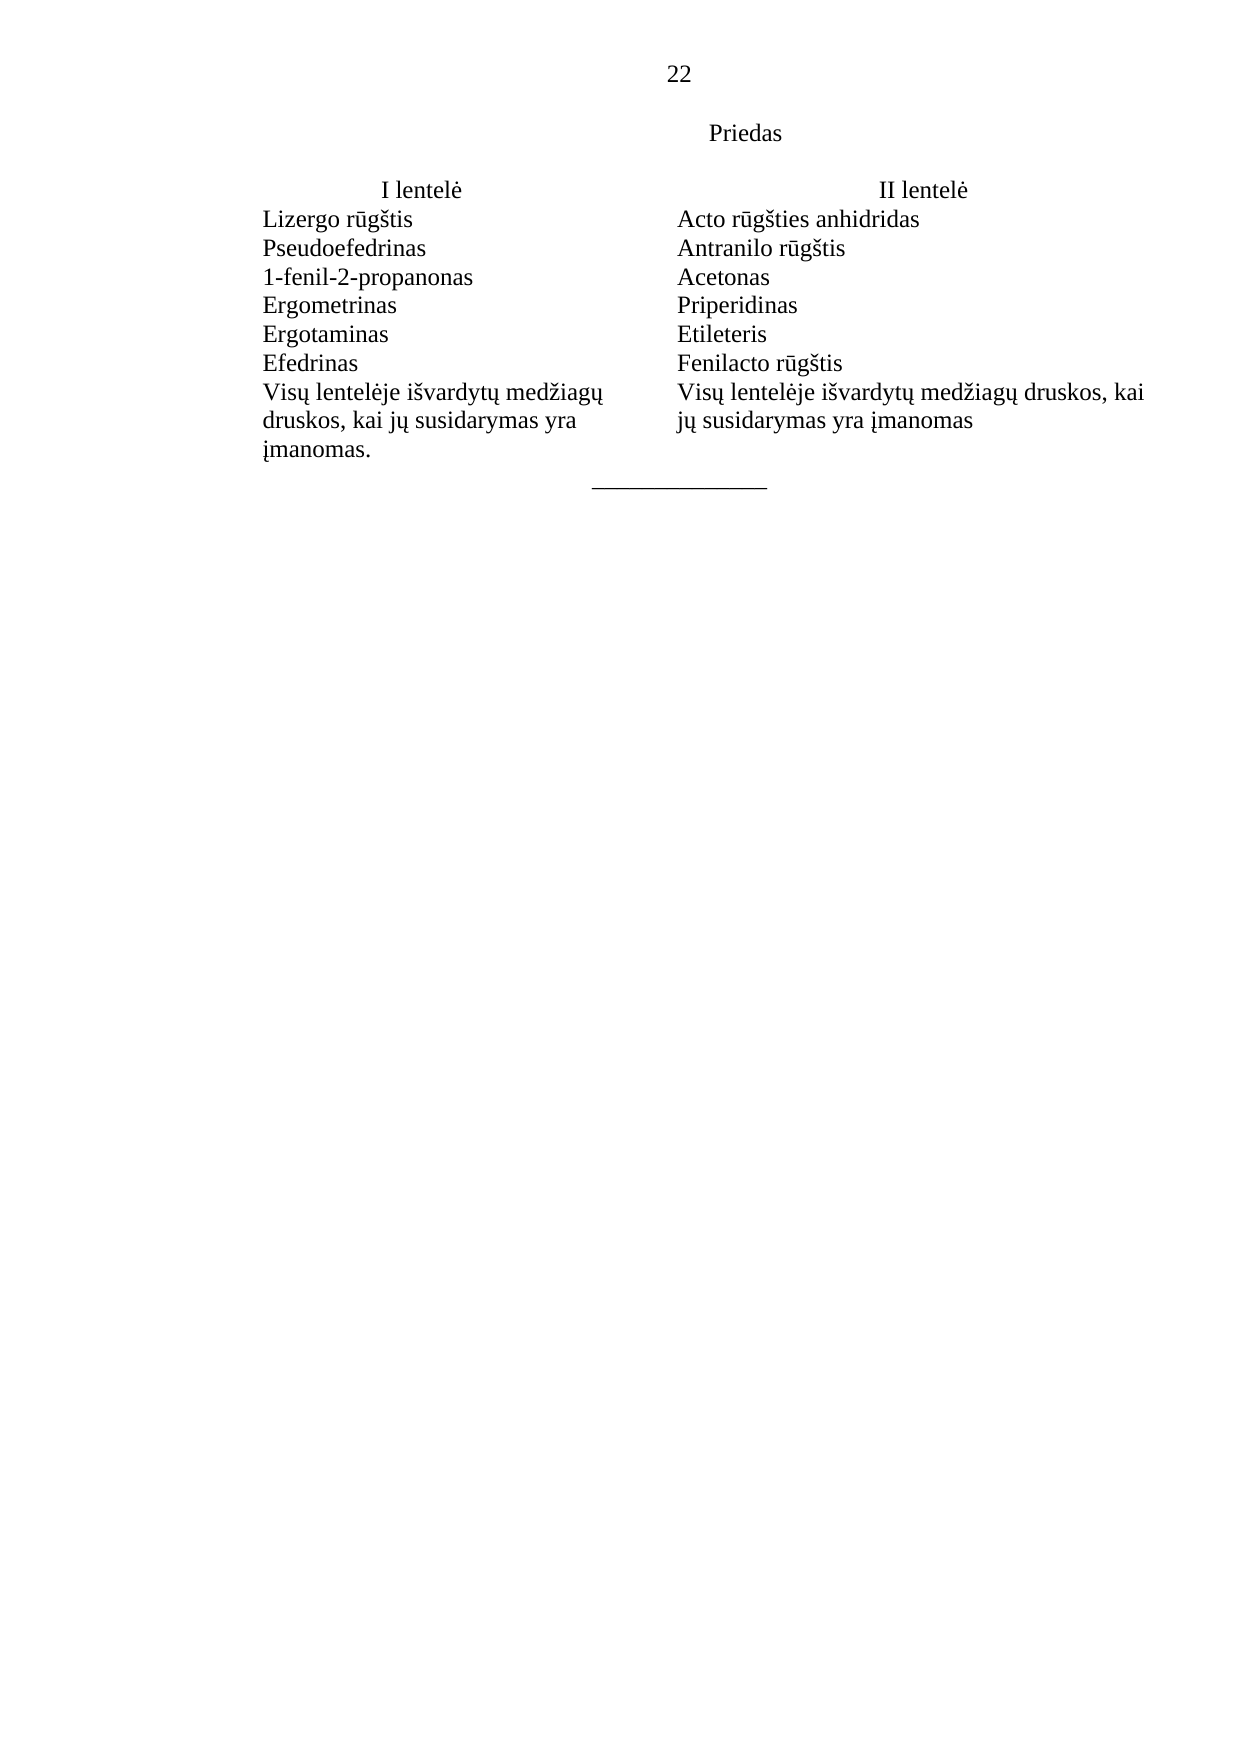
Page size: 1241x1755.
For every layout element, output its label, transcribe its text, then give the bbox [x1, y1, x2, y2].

table_cell Pseudoefedrinas [177, 233, 666, 262]
table_cell Etileteris [666, 319, 1181, 348]
table_cell Fenilacto rūgštis [666, 348, 1181, 377]
table_cell Priperidinas [666, 291, 1181, 319]
text ______________ [177, 463, 1181, 492]
table_cell Lizergo rūgštis [177, 204, 666, 233]
table_cell Ergotaminas [177, 319, 666, 348]
table_cell Visų lentelėje išvardytų medžiagų druskos, kai jų susidarymas yra įmanomas. [177, 377, 666, 463]
table_cell Acetonas [666, 262, 1181, 291]
text Priedas [177, 118, 1181, 147]
table_cell Visų lentelėje išvardytų medžiagų druskos, kai jų susidarymas yra įmanomas [666, 377, 1181, 463]
table_cell Antranilo rūgštis [666, 233, 1181, 262]
table_header I lentelė [177, 176, 666, 204]
table_cell Acto rūgšties anhidridas [666, 204, 1181, 233]
table_cell 1-fenil-2-propanonas [177, 262, 666, 291]
table_header II lentelė [666, 176, 1181, 204]
table_cell Efedrinas [177, 348, 666, 377]
table_cell Ergometrinas [177, 291, 666, 319]
